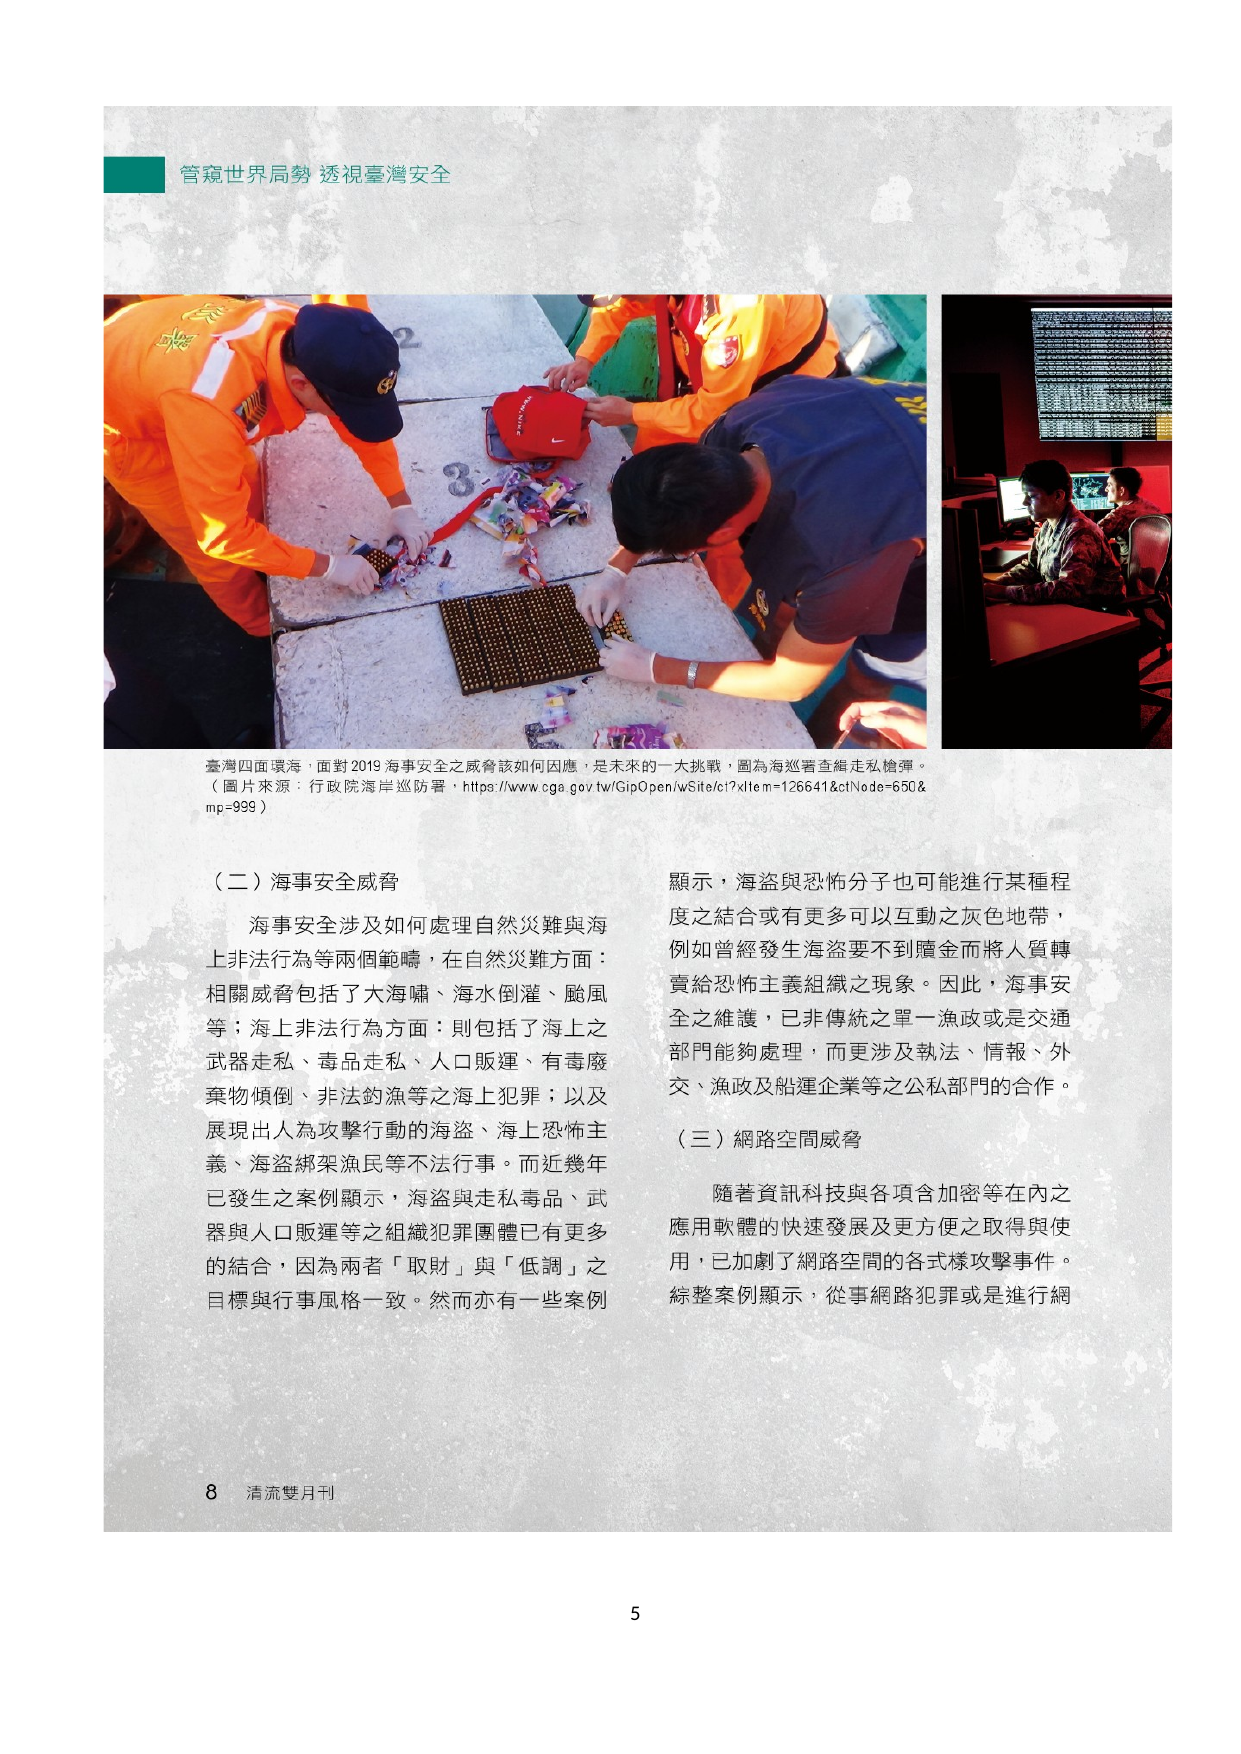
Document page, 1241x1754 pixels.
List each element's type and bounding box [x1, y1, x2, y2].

picture [103, 106, 1173, 1532]
